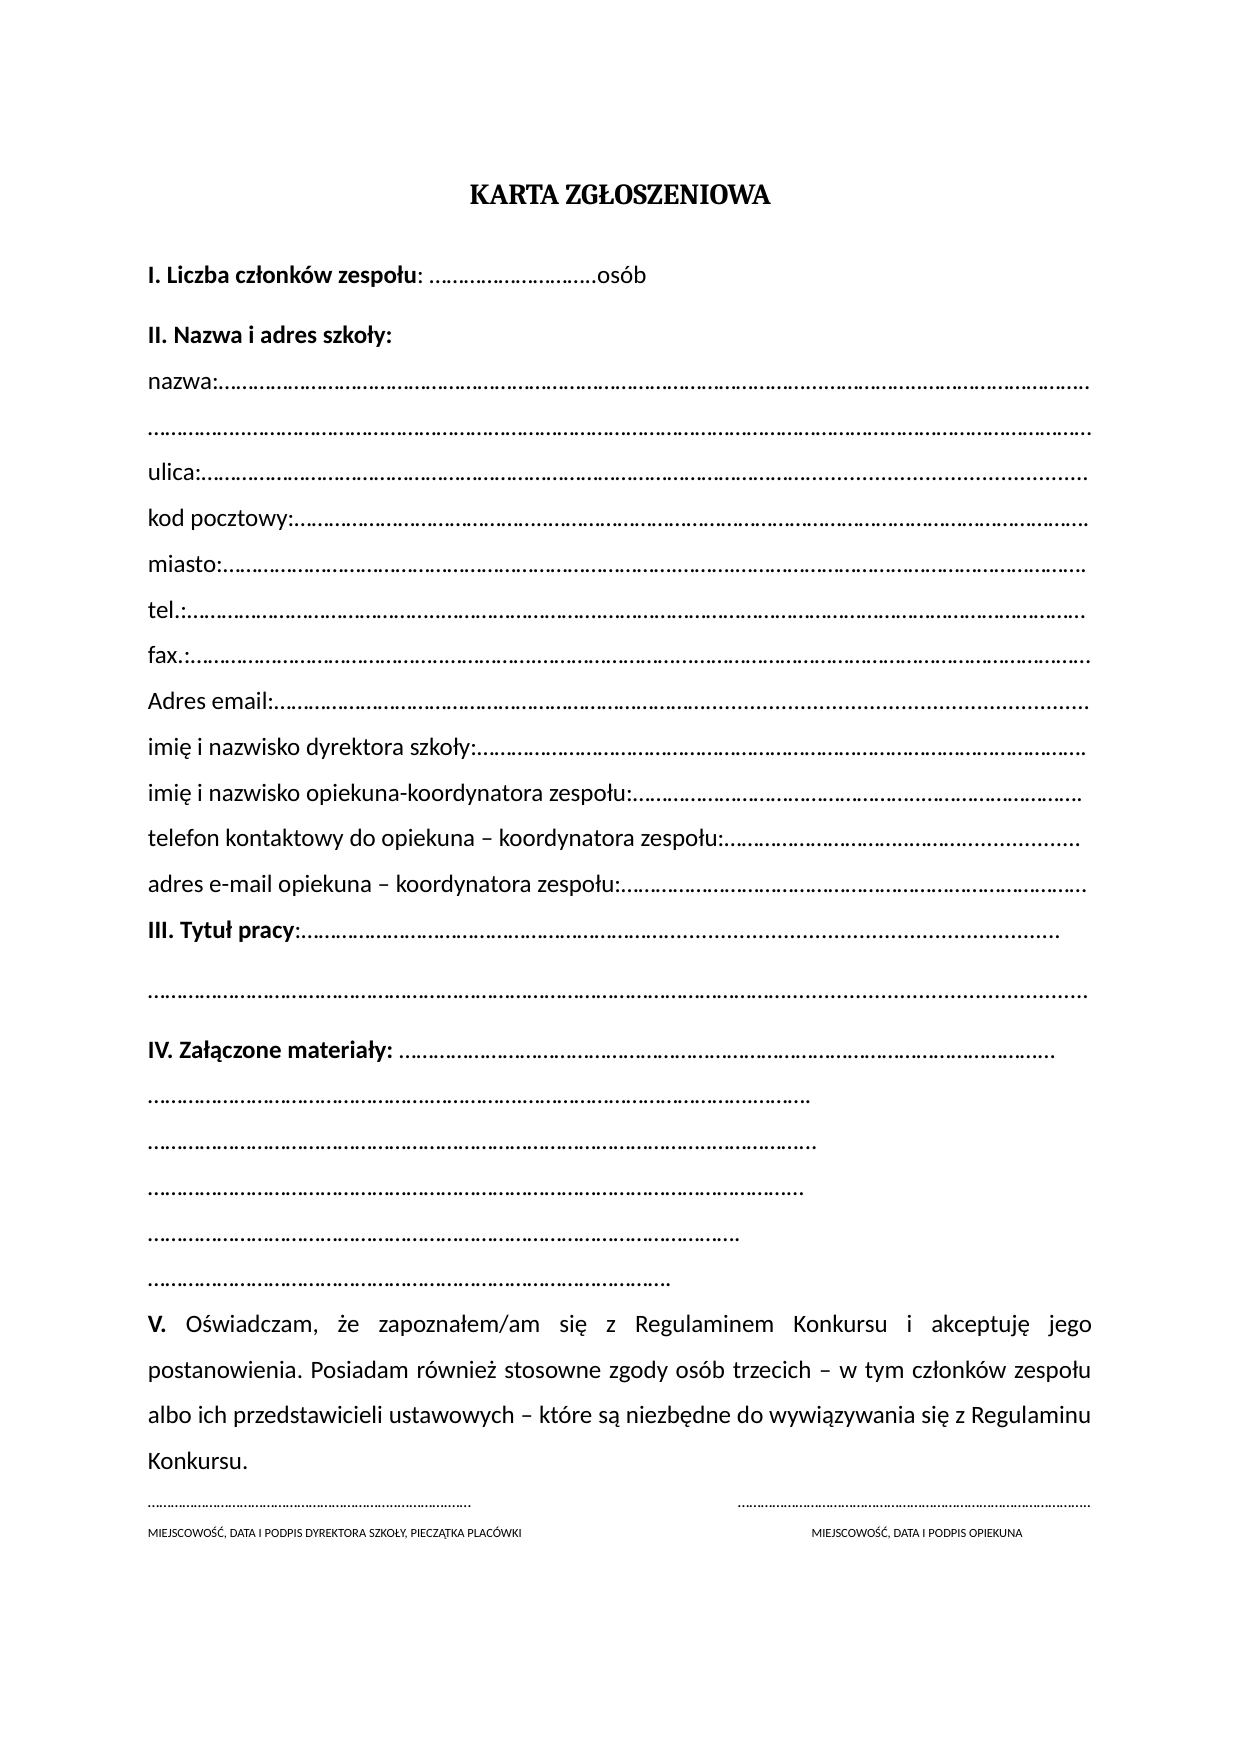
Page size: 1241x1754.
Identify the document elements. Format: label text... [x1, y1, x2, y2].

text KARTA ZGŁOSZENIOWA [148, 178, 1093, 212]
text telefon kontaktowy do opiekuna – koordynatora zespołu:…………………………..………................... [148, 822, 1093, 853]
text I. Liczba członków zespołu: ………………………..osób [148, 259, 1093, 290]
text III. Tytuł pracy:………………………………………………………............................................................... [148, 914, 1093, 944]
text adres e-mail opiekuna – koordynatora zespołu:……………………………………………………………………… [148, 868, 1093, 899]
text ulica:……………………………………………………………………………………………............................................. [148, 457, 1093, 487]
text ………………………………………………………..………….…… ……………………………………………………………………………….. [148, 1491, 1093, 1511]
text MIEJSCOWOŚĆ, DATA I PODPIS DYREKTORA SZKOŁY, PIECZĄTKA PLACÓWKI MIEJSCOWOŚĆ, DATA I PODPIS OPIEKUNA [148, 1522, 1093, 1542]
text V. Oświadczam, że zapoznałem/am się z Regulaminem Konkursu i akceptuję jego postanowienia. Posiadam również stosowne zgody osób trzecich – w tym członków zespołu albo ich przedstawicieli ustawowych – które są niezbędne do wywiązywania się z Regulaminu Konkursu. [148, 1308, 1093, 1476]
text Adres email:…………………………………………………………………............................................................. [148, 685, 1093, 716]
text kod pocztowy:……………………………………..…………………………………………………………………………………. [148, 502, 1093, 533]
text nazwa:…………………………………………………………………………………………...……………..………………………..……………..………………………………………………………………………………………………………………………………… [148, 365, 1093, 441]
text …………………………………………………………………………………………………................................................ [148, 974, 1093, 1004]
text II. Nazwa i adres szkoły: [148, 319, 1093, 350]
text miasto:…………………………………………………………………….……….……………………………………………………. [148, 548, 1093, 578]
text imię i nazwisko dyrektora szkoły:……………………………………………………………………………………………. [148, 731, 1093, 761]
text tel.:……………………………………..……………………….………………………………………………………………………… fax.:……………………………………..…………….……………………...…………………………………………………………… [148, 594, 1093, 670]
text imię i nazwisko opiekuna-koordynatora zespołu:…………………………………………..………………………. [148, 777, 1093, 807]
text IV. Załączone materiały: …………………………………………………………………………………………………...………………………………………….…………….………………………………….……….……………………………………………………………………………………..……………...…………………………………………………………………………………………………...………………………………………………………………………………………….………………………………………………………………………………. [148, 1034, 1093, 1293]
